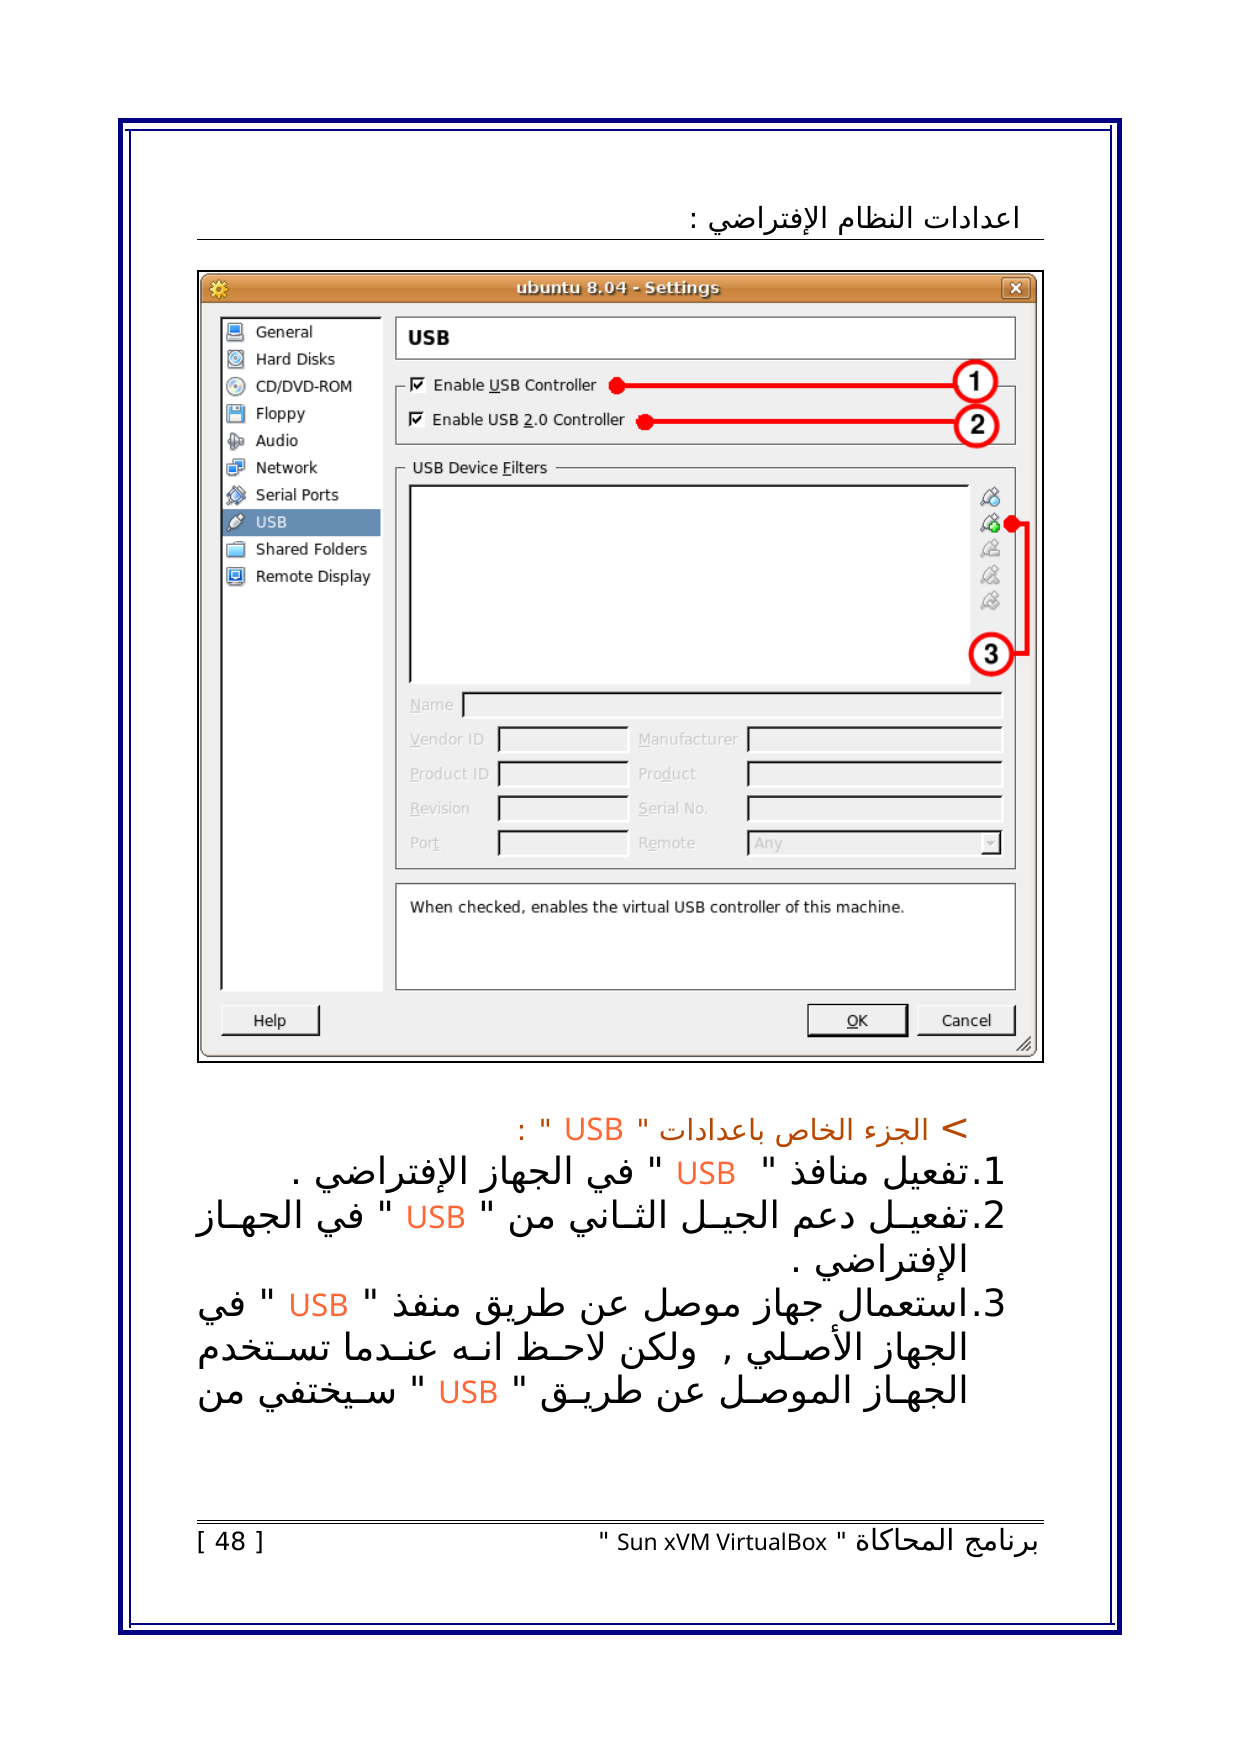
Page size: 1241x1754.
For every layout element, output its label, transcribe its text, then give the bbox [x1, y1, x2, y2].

list تفعيل منافذ " USB " في الجهاز الإفتراضي . [197, 1150, 1006, 1194]
text > الجزء الخاص باعدادات " USB " : [197, 1106, 1044, 1150]
list تفعيل دعم الجيل الثاني من " USB " في الجهاز الإفتراضي . [197, 1194, 1006, 1281]
picture [199, 272, 1042, 1061]
list استعمال جهاز موصل عن طريق منفذ " USB " في الجهاز الأصلي , ولكن لاحظ انه عندما تستخدم الجهاز الموصل عن طريق " USB " سيختفي من الجهاز الأصلي , مثال ذلك , اذا قمت بتوصيل ذاكرة فلاش " Flash Memory " , في الجهاز الأصلي , و اردت استخدامه في الجهاز الإفتراضي , سيختفي من الجهاز الأصلي و يظهر فقط في الجهاز الإفتراضي , و كذلك سيتم فصله بطريقة مباشرة , أي ان البيانات غير المحفوظة ستضيع من عليه – مثلما تقوم بخراج الذاكرة بدون استعمال الوضع الامن " Save Remove " – . [197, 1281, 1006, 1413]
